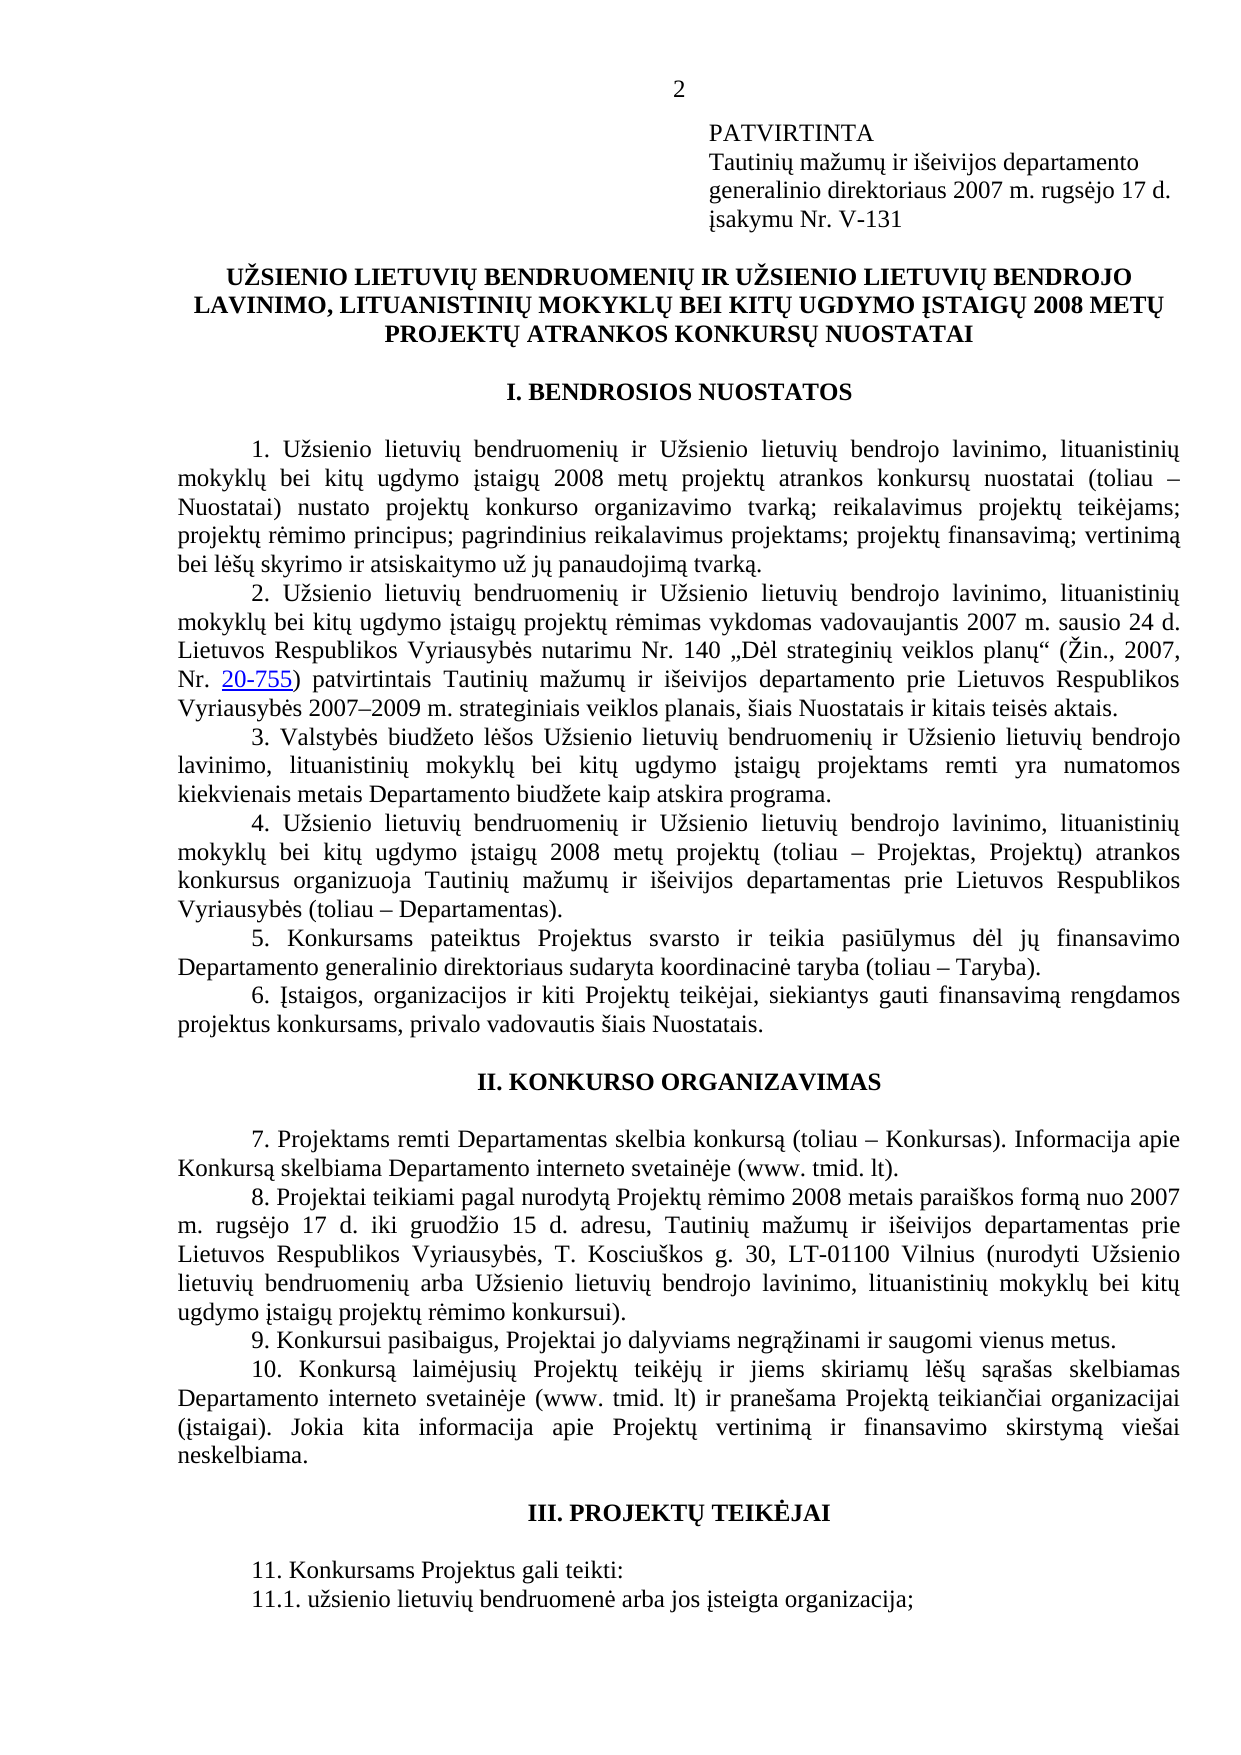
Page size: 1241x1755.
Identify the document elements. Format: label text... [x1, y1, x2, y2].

text 5. Konkursams pateiktus Projektus svarsto ir teikia pasiūlymus dėl jų finansavimo Departamento generalinio direktoriaus sudaryta koordinacinė taryba (toliau – Taryba). [177, 923, 1181, 981]
text 10. Konkursą laimėjusių Projektų teikėjų ir jiems skiriamų lėšų sąrašas skelbiamas Departamento interneto svetainėje (www. tmid. lt) ir pranešama Projektą teikiančiai organizacijai (įstaigai). Jokia kita informacija apie Projektų vertinimą ir finansavimo skirstymą viešai neskelbiama. [177, 1354, 1181, 1469]
text 6. Įstaigos, organizacijos ir kiti Projektų teikėjai, siekiantys gauti finansavimą rengdamos projektus konkursams, privalo vadovautis šiais Nuostatais. [177, 981, 1181, 1038]
text 9. Konkursui pasibaigus, Projektai jo dalyviams negrąžinami ir saugomi vienus metus. [177, 1326, 1181, 1354]
text II. KONKURSO ORGANIZAVIMAS [177, 1067, 1181, 1096]
text 11. Konkursams Projektus gali teikti: [177, 1556, 1181, 1584]
text 7. Projektams remti Departamentas skelbia konkursą (toliau – Konkursas). Informacija apie Konkursą skelbiama Departamento interneto svetainėje (www. tmid. lt). [177, 1124, 1181, 1182]
text PATVIRTINTA [709, 118, 1181, 147]
text 1. Užsienio lietuvių bendruomenių ir Užsienio lietuvių bendrojo lavinimo, lituanistinių mokyklų bei kitų ugdymo įstaigų 2008 metų projektų atrankos konkursų nuostatai (toliau – Nuostatai) nustato projektų konkurso organizavimo tvarką; reikalavimus projektų teikėjams; projektų rėmimo principus; pagrindinius reikalavimus projektams; projektų finansavimą; vertinimą bei lėšų skyrimo ir atsiskaitymo už jų panaudojimą tvarką. [177, 434, 1181, 578]
text 11.1. užsienio lietuvių bendruomenė arba jos įsteigta organizacija; [177, 1584, 1181, 1613]
text 8. Projektai teikiami pagal nurodytą Projektų rėmimo 2008 metais paraiškos formą nuo 2007 m. rugsėjo 17 d. iki gruodžio 15 d. adresu, Tautinių mažumų ir išeivijos departamentas prie Lietuvos Respublikos Vyriausybės, T. Kosciuškos g. 30, LT-01100 Vilnius (nurodyti Užsienio lietuvių bendruomenių arba Užsienio lietuvių bendrojo lavinimo, lituanistinių mokyklų bei kitų ugdymo įstaigų projektų rėmimo konkursui). [177, 1182, 1181, 1326]
text I. BENDROSIOS NUOSTATOS [177, 377, 1181, 406]
text 2. Užsienio lietuvių bendruomenių ir Užsienio lietuvių bendrojo lavinimo, lituanistinių mokyklų bei kitų ugdymo įstaigų projektų rėmimas vykdomas vadovaujantis 2007 m. sausio 24 d. Lietuvos Respublikos Vyriausybės nutarimu Nr. 140 „Dėl strateginių veiklos planų“ (Žin., 2007, Nr. 20-755) patvirtintais Tautinių mažumų ir išeivijos departamento prie Lietuvos Respublikos Vyriausybės 2007–2009 m. strateginiais veiklos planais, šiais Nuostatais ir kitais teisės aktais. [177, 578, 1181, 722]
text įsakymu Nr. V-131 [709, 204, 1181, 233]
text Tautinių mažumų ir išeivijos departamento generalinio direktoriaus 2007 m. rugsėjo 17 d. [709, 147, 1181, 204]
text III. PROJEKTŲ TEIKĖJAI [177, 1498, 1181, 1527]
text 3. Valstybės biudžeto lėšos Užsienio lietuvių bendruomenių ir Užsienio lietuvių bendrojo lavinimo, lituanistinių mokyklų bei kitų ugdymo įstaigų projektams remti yra numatomos kiekvienais metais Departamento biudžete kaip atskira programa. [177, 722, 1181, 808]
text 4. Užsienio lietuvių bendruomenių ir Užsienio lietuvių bendrojo lavinimo, lituanistinių mokyklų bei kitų ugdymo įstaigų 2008 metų projektų (toliau – Projektas, Projektų) atrankos konkursus organizuoja Tautinių mažumų ir išeivijos departamentas prie Lietuvos Respublikos Vyriausybės (toliau – Departamentas). [177, 808, 1181, 923]
text UŽSIENIO LIETUVIŲ BENDRUOMENIŲ IR UŽSIENIO LIETUVIŲ BENDROJO LAVINIMO, LITUANISTINIŲ MOKYKLŲ BEI KITŲ UGDYMO ĮSTAIGŲ 2008 METŲ PROJEKTŲ ATRANKOS KONKURSŲ NUOSTATAI [177, 262, 1181, 348]
